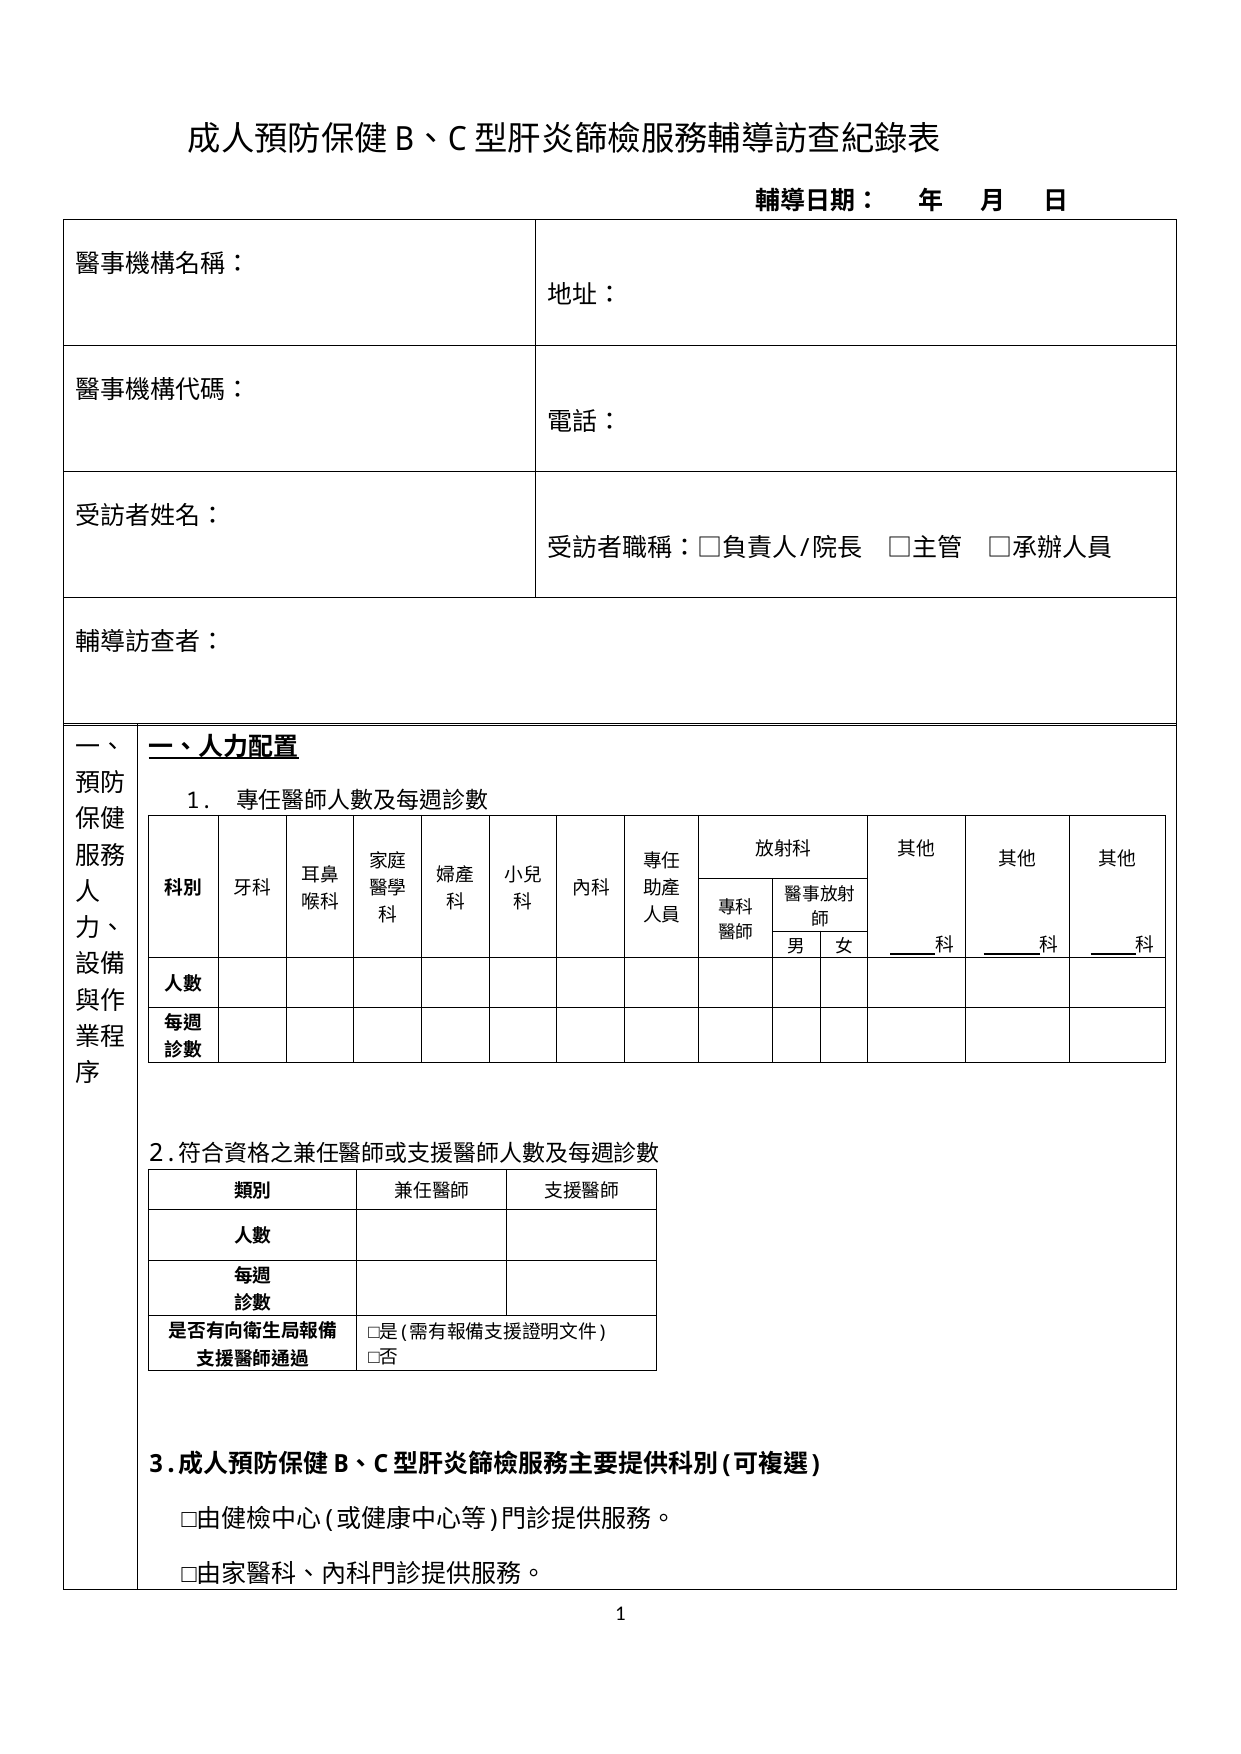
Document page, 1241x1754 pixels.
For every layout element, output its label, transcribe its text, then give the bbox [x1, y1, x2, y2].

table_cell [357, 1261, 506, 1315]
table_header 耳鼻喉科 [287, 816, 353, 957]
table_cell [490, 958, 556, 1007]
table_cell 醫事放射師 [773, 879, 867, 931]
table_header 家庭醫學科 [354, 816, 421, 957]
table_cell 科 [966, 878, 1069, 957]
table_cell [490, 1008, 556, 1062]
table_cell [868, 1008, 965, 1062]
table_cell [354, 1008, 421, 1062]
table_cell [1070, 1008, 1165, 1062]
table_cell [821, 958, 867, 1007]
table_cell 一、預防保健服務人力、設備與作業程序 [64, 726, 137, 1589]
table_cell [422, 1008, 489, 1062]
table_cell [557, 1008, 624, 1062]
text 輔導日期： 年 月 日 [187, 157, 1068, 219]
table_cell 每週 診數 [149, 1008, 218, 1062]
table_header 科別 [149, 816, 218, 957]
table_header 放射科 [699, 816, 867, 878]
table_cell [507, 1210, 656, 1259]
table_header 醫事機構名稱： [64, 220, 535, 345]
table_cell 醫事機構代碼： [64, 346, 535, 471]
table_cell [287, 1008, 353, 1062]
table_cell [821, 1008, 867, 1062]
table_header 類別 [149, 1170, 356, 1208]
table_header 專任助產人員 [625, 816, 698, 957]
table_cell 電話： [536, 346, 1176, 471]
table_cell 受訪者姓名： [64, 472, 535, 597]
table_header 牙科 [219, 816, 286, 957]
table_cell 人數 [149, 958, 218, 1007]
table_cell 科 [868, 878, 965, 957]
table_cell 每週 診數 [149, 1261, 356, 1315]
table_cell [1070, 958, 1165, 1007]
table_header 地址： [536, 220, 1176, 345]
table_cell [699, 958, 772, 1007]
table_cell [287, 958, 353, 1007]
table_cell [357, 1210, 506, 1259]
table_header 其他 [868, 816, 965, 878]
table_cell 科 [1070, 878, 1165, 957]
table_header 其他 [966, 816, 1069, 878]
table_cell [507, 1261, 656, 1315]
table_cell [354, 958, 421, 1007]
table_cell □是(需有報備支援證明文件) □否 [357, 1316, 656, 1370]
table_header 小兒科 [490, 816, 556, 957]
table_cell 人數 [149, 1210, 356, 1259]
table_header 支援醫師 [507, 1170, 656, 1208]
table_cell [219, 958, 286, 1007]
table_cell 是否有向衛生局報備支援醫師通過 [149, 1316, 356, 1370]
table_cell [699, 1008, 772, 1062]
table_cell [966, 958, 1069, 1007]
table_cell [868, 958, 965, 1007]
subtitle 成人預防保健B、C型肝炎篩檢服務輔導訪查紀錄表 [187, 94, 1053, 157]
table_header 兼任醫師 [357, 1170, 506, 1208]
table_cell [625, 958, 698, 1007]
table_cell 男 [773, 932, 820, 957]
table_cell 一、人力配置 專任醫師人數及每週診數 2.符合資格之兼任醫師或支援醫師人數及每週診數 3.成人預防保健B、C型肝炎篩檢服務主要提供科別(可複選) □由健檢中心(或健康中心等)門診提供服務。 □由家醫科、內科門診提供服務。 [138, 726, 1176, 1589]
table_cell 受訪者職稱：□負責人/院長 □主管 □承辦人員 [536, 472, 1176, 597]
table_cell [422, 958, 489, 1007]
table_cell [773, 1008, 820, 1062]
table_cell 輔導訪查者： [64, 598, 1176, 723]
table_header 婦產科 [422, 816, 489, 957]
table_cell [625, 1008, 698, 1062]
table_header 其他 [1070, 816, 1165, 878]
table_cell [219, 1008, 286, 1062]
table_cell [966, 1008, 1069, 1062]
table_cell [773, 958, 820, 1007]
table_header 內科 [557, 816, 624, 957]
table_cell [557, 958, 624, 1007]
table_cell 專科醫師 [699, 879, 772, 957]
table_cell 女 [821, 932, 867, 957]
